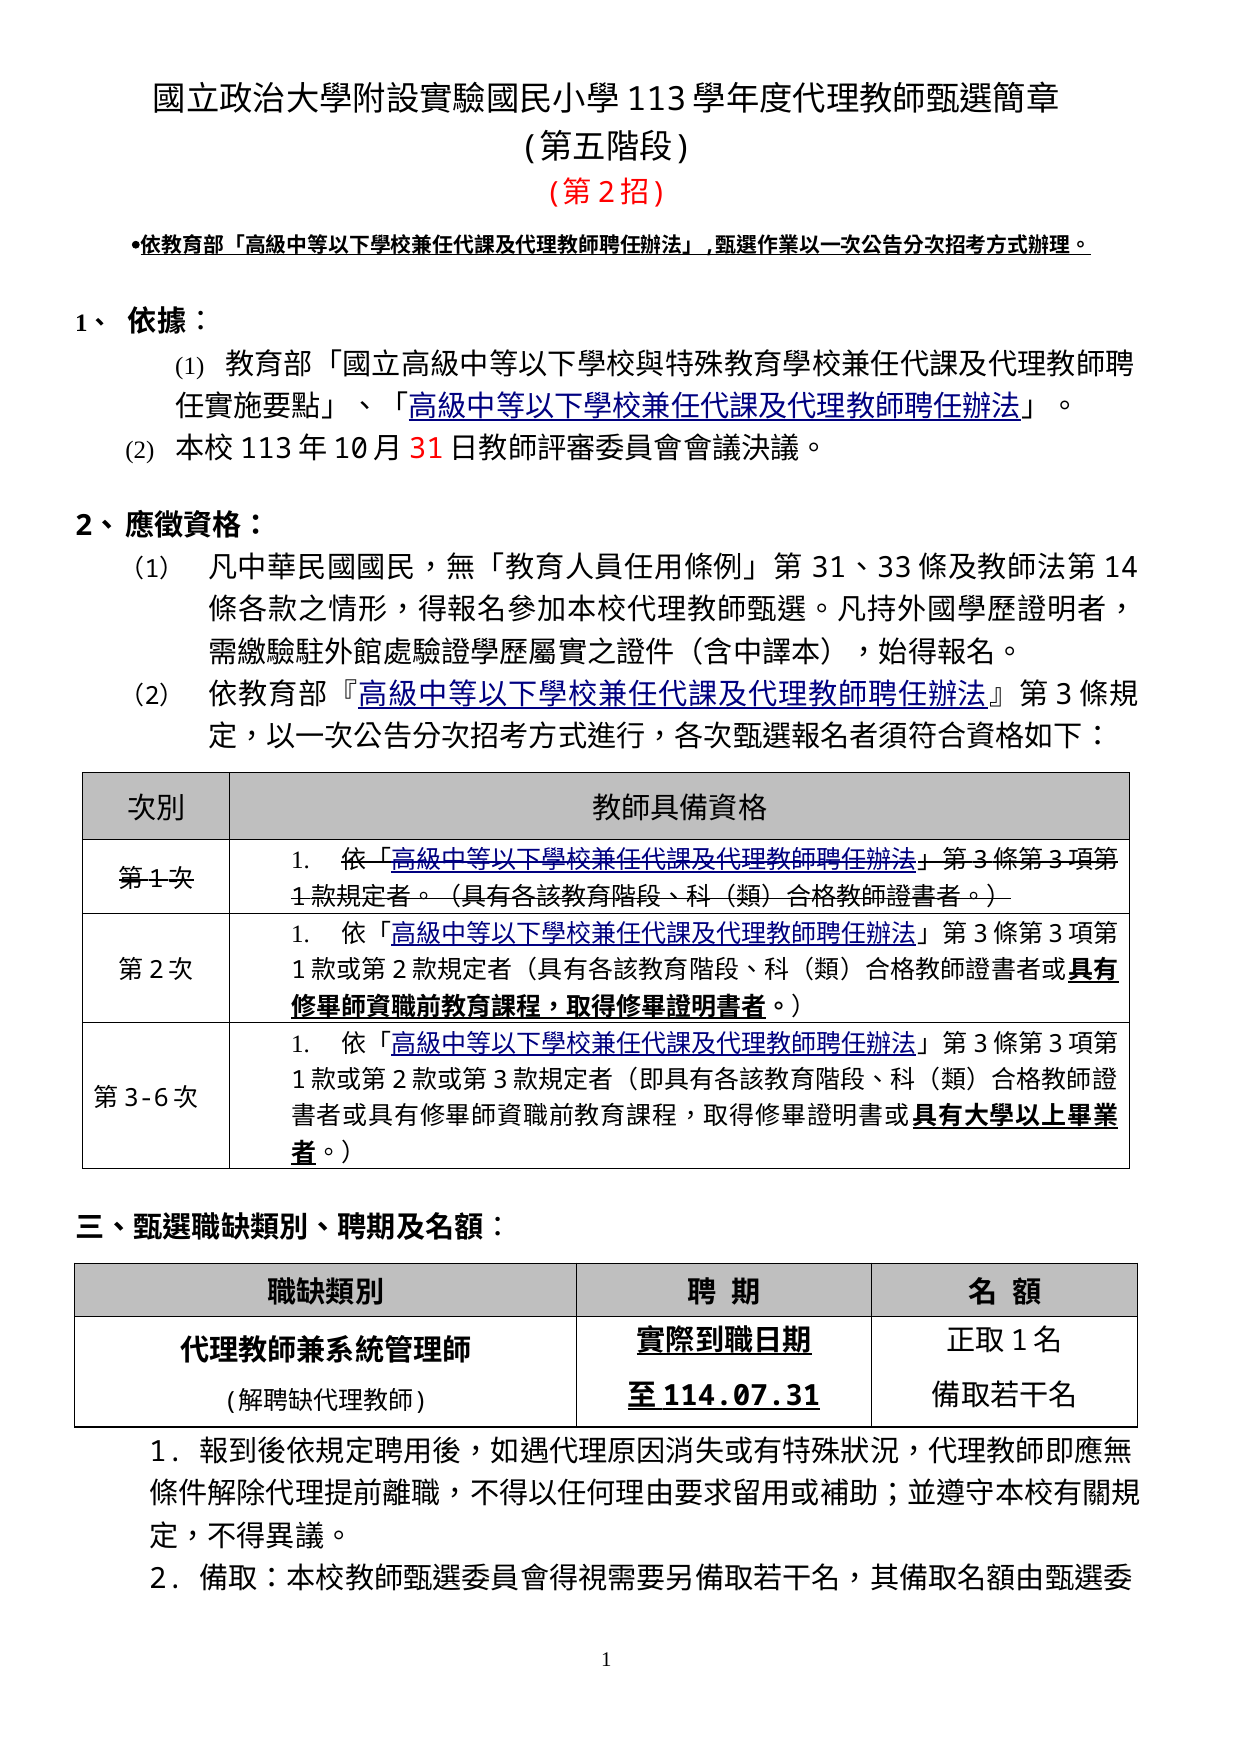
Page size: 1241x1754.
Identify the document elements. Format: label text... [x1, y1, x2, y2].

list 凡中華民國國民，無「教育人員任用條例」第31、33條及教師法第14條各款之情形，得報名參加本校代理教師甄選。凡持外國學歷證明者，需繳驗駐外館處驗證學歷屬實之證件（含中譯本），始得報名。 [119, 543, 1138, 671]
table_cell 第1次 [83, 840, 229, 912]
table_cell 依「高級中等以下學校兼任代課及代理教師聘任辦法」第3條第3項第1款規定者。（具有各該教育階段、科（類）合格教師證書者。） [230, 840, 1129, 912]
table_cell 第3-6次 [83, 1023, 229, 1168]
list 依據： [75, 298, 1137, 340]
table_cell 代理教師兼系統管理師 (解聘缺代理教師) [75, 1317, 576, 1426]
text 依教育部「高級中等以下學校兼任代課及代理教師聘任辦法」,甄選作業以一次公告分次招考方式辦理。 [74, 228, 1149, 258]
table_cell 實際到職日期 至114.07.31 [577, 1317, 871, 1426]
table_header 教師具備資格 [230, 773, 1129, 839]
text (第五階段) [75, 120, 1137, 168]
table_cell 第2次 [83, 914, 229, 1022]
text 三、甄選職缺類別、聘期及名額： [75, 1203, 1137, 1246]
table_cell 正取1名 備取若干名 [872, 1317, 1137, 1426]
table_header 聘 期 [577, 1264, 871, 1316]
table_header 職缺類別 [75, 1264, 576, 1316]
list 報到後依規定聘用後，如遇代理原因消失或有特殊狀況，代理教師即應無條件解除代理提前離職，不得以任何理由要求留用或補助；並遵守本校有關規定，不得異議。 [149, 1427, 1153, 1554]
table_header 名 額 [872, 1264, 1137, 1316]
list 備取：本校教師甄選委員會得視需要另備取若干名，其備取名額由甄選委 [149, 1554, 1137, 1597]
text 國立政治大學附設實驗國民小學113學年度代理教師甄選簡章 [75, 72, 1137, 120]
list 應徵資格： [75, 501, 1138, 543]
text (第2招) [75, 168, 1137, 211]
table_header 次別 [83, 773, 229, 839]
table_cell 依「高級中等以下學校兼任代課及代理教師聘任辦法」第3條第3項第1款或第2款規定者（具有各該教育階段、科（類）合格教師證書者或具有修畢師資職前教育課程，取得修畢證明書者。） [230, 914, 1129, 1022]
list 依教育部『高級中等以下學校兼任代課及代理教師聘任辦法』第3條規定，以一次公告分次招考方式進行，各次甄選報名者須符合資格如下： [119, 671, 1138, 755]
table_cell 依「高級中等以下學校兼任代課及代理教師聘任辦法」第3條第3項第1款或第2款或第3款規定者（即具有各該教育階段、科（類）合格教師證書者或具有修畢師資職前教育課程，取得修畢證明書或具有大學以上畢業者。） [230, 1023, 1129, 1168]
list 本校113年10月31日教師評審委員會會議決議。 [125, 425, 1137, 467]
list 教育部「國立高級中等以下學校與特殊教育學校兼任代課及代理教師聘任實施要點」、「高級中等以下學校兼任代課及代理教師聘任辦法」。 [175, 340, 1137, 425]
